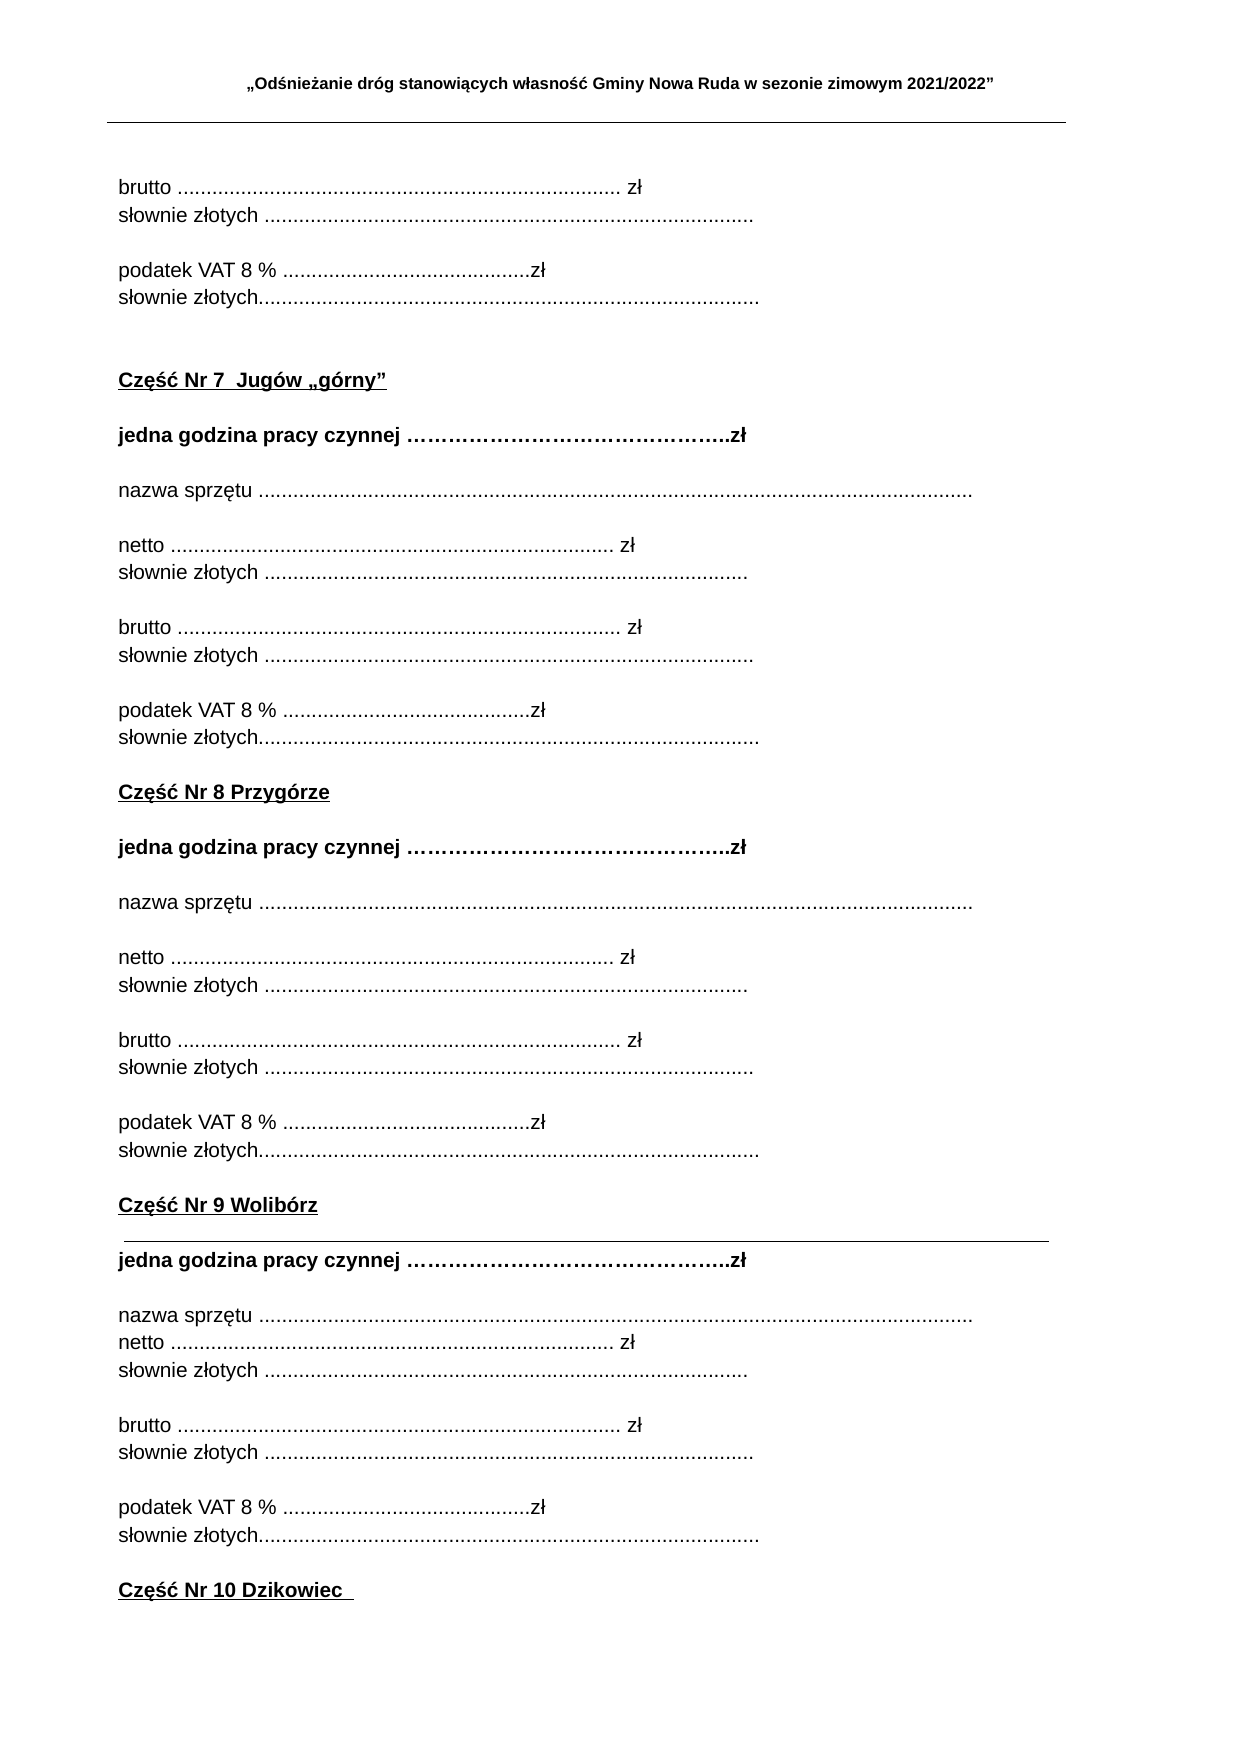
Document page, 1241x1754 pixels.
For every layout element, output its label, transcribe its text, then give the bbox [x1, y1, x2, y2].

text podatek VAT 8 % ...........................................zł [118, 1110, 1122, 1134]
text netto ............................................................................. zł [118, 945, 1122, 969]
text Część Nr 7 Jugów „górny” [118, 368, 1122, 392]
text netto ............................................................................. zł [118, 533, 1122, 557]
text słownie złotych ..................................................................................... [118, 1055, 1122, 1079]
text nazwa sprzętu ............................................................................................................................ [118, 890, 1122, 914]
text podatek VAT 8 % ...........................................zł [118, 258, 1122, 282]
text nazwa sprzętu ............................................................................................................................ [118, 478, 1122, 502]
text Część Nr 9 Wolibórz [118, 1193, 1122, 1217]
text jedna godzina pracy czynnej ………………………………………..zł [118, 423, 1122, 447]
text słownie złotych....................................................................................... [118, 1138, 1122, 1162]
text brutto ............................................................................. zł [118, 615, 1122, 639]
text Część Nr 10 Dzikowiec [118, 1578, 1122, 1602]
text nazwa sprzętu ............................................................................................................................ [118, 1303, 1122, 1327]
text słownie złotych ..................................................................................... [118, 643, 1122, 667]
text netto ............................................................................. zł [118, 1330, 1122, 1354]
text podatek VAT 8 % ...........................................zł [118, 698, 1122, 722]
text słownie złotych ..................................................................................... [118, 1440, 1122, 1464]
text słownie złotych .................................................................................... [118, 973, 1122, 997]
text brutto ............................................................................. zł [118, 1028, 1122, 1052]
text jedna godzina pracy czynnej ………………………………………..zł [118, 835, 1122, 859]
text słownie złotych....................................................................................... [118, 285, 1122, 309]
text słownie złotych .................................................................................... [118, 560, 1122, 584]
text brutto ............................................................................. zł [118, 175, 1122, 199]
text podatek VAT 8 % ...........................................zł [118, 1495, 1122, 1519]
text słownie złotych....................................................................................... [118, 725, 1122, 749]
text słownie złotych ..................................................................................... [118, 203, 1122, 227]
text słownie złotych....................................................................................... [118, 1523, 1122, 1547]
text brutto ............................................................................. zł [118, 1413, 1122, 1437]
text Część Nr 8 Przygórze [118, 780, 1122, 804]
text jedna godzina pracy czynnej ………………………………………..zł [118, 1248, 1122, 1272]
text słownie złotych .................................................................................... [118, 1358, 1122, 1382]
